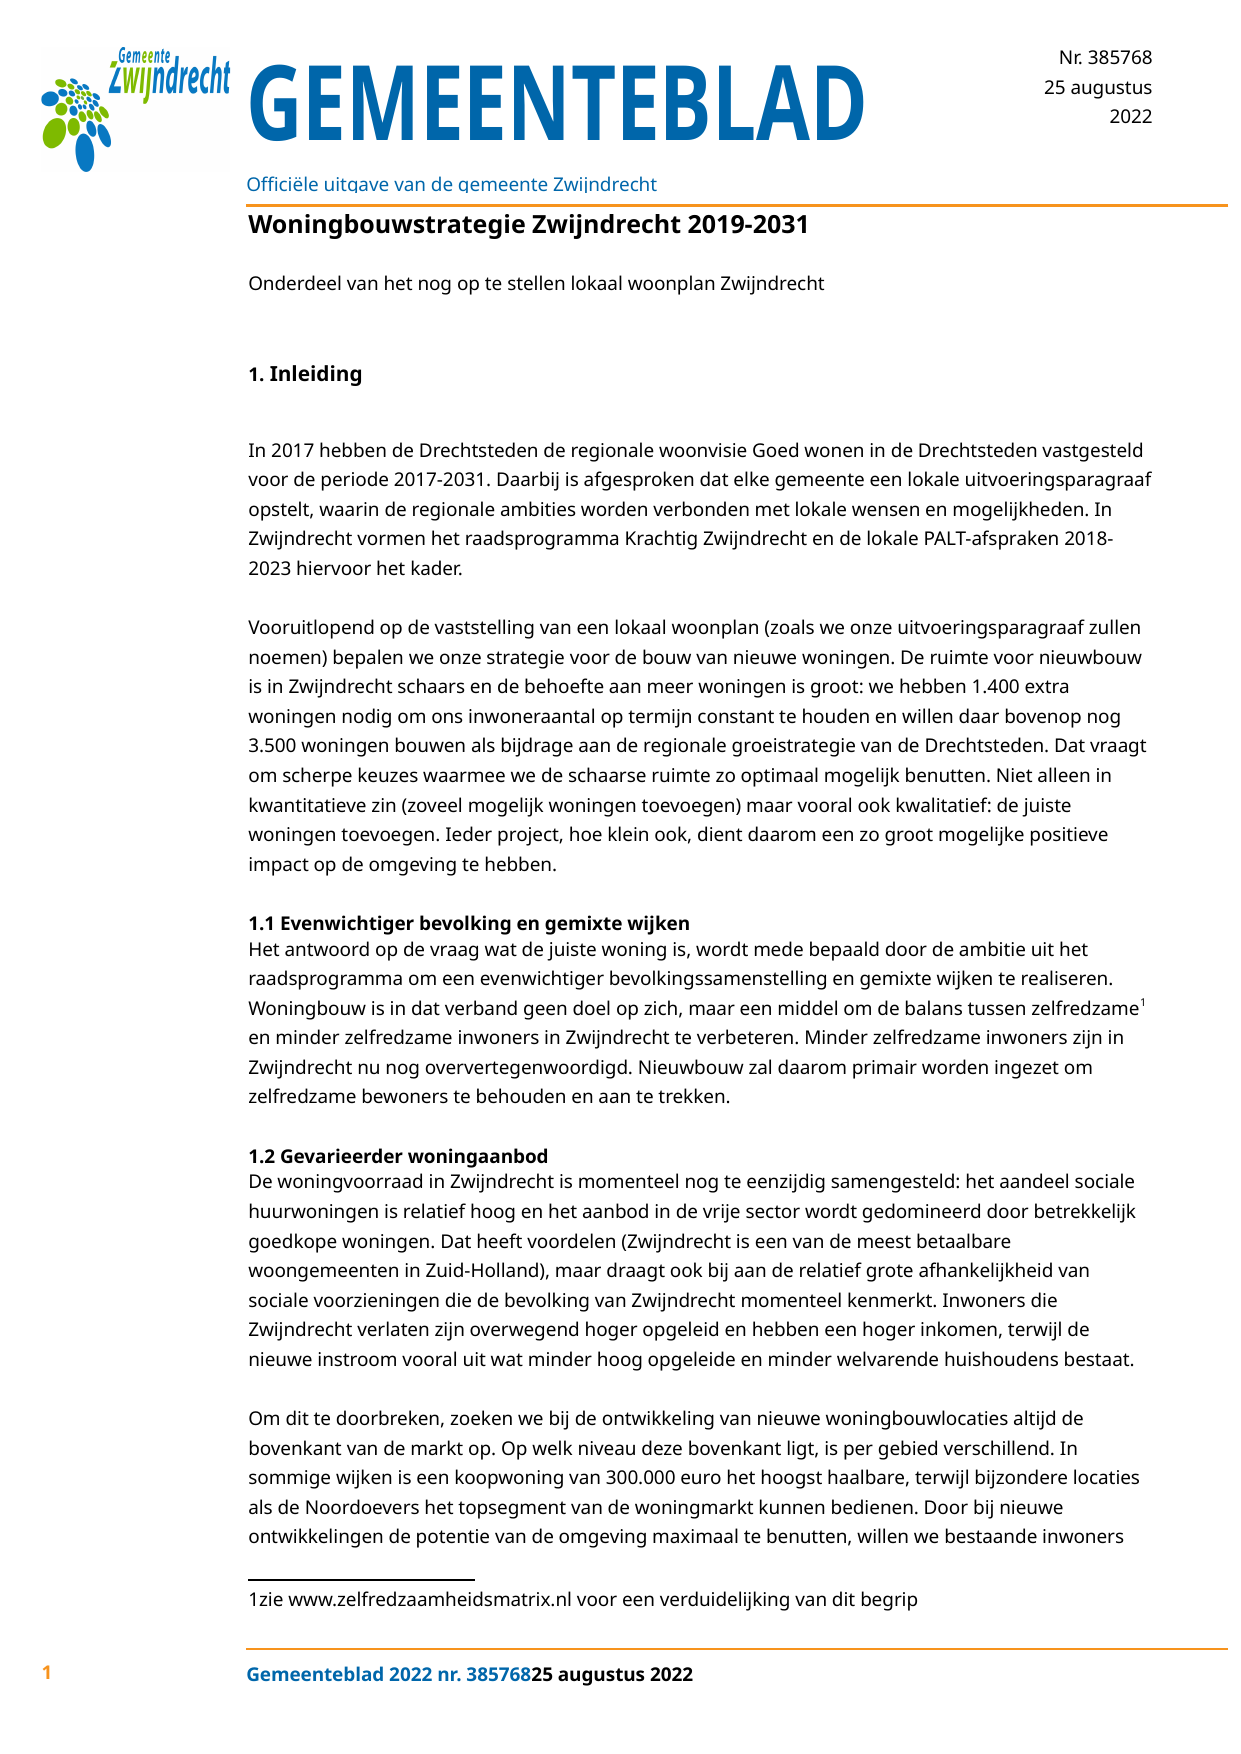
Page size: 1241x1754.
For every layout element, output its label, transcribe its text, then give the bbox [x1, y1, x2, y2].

text Om dit te doorbreken, zoeken we bij de ontwikkeling van nieuwe woningbouwlocaties altijd de bovenkant van de markt op. Op welk niveau deze bovenkant ligt, is per gebied verschillend. In sommige wijken is een koopwoning van 300.000 euro het hoogst haalbare, terwijl bijzondere locaties als de Noordoevers het topsegment van de woningmarkt kunnen bedienen. Door bij nieuwe ontwikkelingen de potentie van de omgeving maximaal te benutten, willen we bestaande inwoners [248, 1405, 1152, 1549]
picture [41, 47, 231, 172]
text In 2017 hebben de Drechtsteden de regionale woonvisie Goed wonen in de Drechtsteden vastgesteld voor de periode 2017-2031. Daarbij is afgesproken dat elke gemeente een lokale uitvoeringsparagraaf opstelt, waarin de regionale ambities worden verbonden met lokale wensen en mogelijkheden. In Zwijndrecht vormen het raadsprogramma Krachtig Zwijndrecht en de lokale PALT-afspraken 2018-2023 hiervoor het kader. [248, 437, 1152, 581]
text Het antwoord op de vraag wat de juiste woning is, wordt mede bepaald door de ambitie uit het raadsprogramma om een evenwichtiger bevolkingssamenstelling en gemixte wijken te realiseren. Woningbouw is in dat verband geen doel op zich, maar een middel om de balans tussen zelfredzame en minder zelfredzame inwoners in Zwijndrecht te verbeteren. Minder zelfredzame inwoners zijn in Zwijndrecht nu nog oververtegenwoordigd. Nieuwbouw zal daarom primair worden ingezet om zelfredzame bewoners te behouden en aan te trekken. [248, 936, 1152, 1109]
text Onderdeel van het nog op te stellen lokaal woonplan Zwijndrecht [248, 270, 1152, 296]
text De woningvoorraad in Zwijndrecht is momenteel nog te eenzijdig samengesteld: het aandeel sociale huurwoningen is relatief hoog en het aanbod in de vrije sector wordt gedomineerd door betrekkelijk goedkope woningen. Dat heeft voordelen (Zwijndrecht is een van de meest betaalbare woongemeenten in Zuid-Holland), maar draagt ook bij aan de relatief grote afhankelijkheid van sociale voorzieningen die de bevolking van Zwijndrecht momenteel kenmerkt. Inwoners die Zwijndrecht verlaten zijn overwegend hoger opgeleid en hebben een hoger inkomen, terwijl de nieuwe instroom vooral uit wat minder hoog opgeleide en minder welvarende huishoudens bestaat. [248, 1169, 1152, 1372]
text zie www.zelfredzaamheidsmatrix.nl voor een verduidelijking van dit begrip [248, 1586, 1152, 1612]
text 1.1 Evenwichtiger bevolking en gemixte wijken [248, 910, 1152, 936]
text 1.2 Gevarieerder woningaanbod [248, 1143, 1152, 1169]
text Vooruitlopend op de vaststelling van een lokaal woonplan (zoals we onze uitvoeringsparagraaf zullen noemen) bepalen we onze strategie voor de bouw van nieuwe woningen. De ruimte voor nieuwbouw is in Zwijndrecht schaars en de behoefte aan meer woningen is groot: we hebben 1.400 extra woningen nodig om ons inwoneraantal op termijn constant te houden en willen daar bovenop nog 3.500 woningen bouwen als bijdrage aan de regionale groeistrategie van de Drechtsteden. Dat vraagt om scherpe keuzes waarmee we de schaarse ruimte zo optimaal mogelijk benutten. Niet alleen in kwantitatieve zin (zoveel mogelijk woningen toevoegen) maar vooral ook kwalitatief: de juiste woningen toevoegen. Ieder project, hoe klein ook, dient daarom een zo groot mogelijke positieve impact op de omgeving te hebben. [248, 614, 1152, 877]
text Woningbouwstrategie Zwijndrecht 2019-2031 [248, 207, 1152, 241]
text 1. Inleiding [248, 359, 1152, 387]
